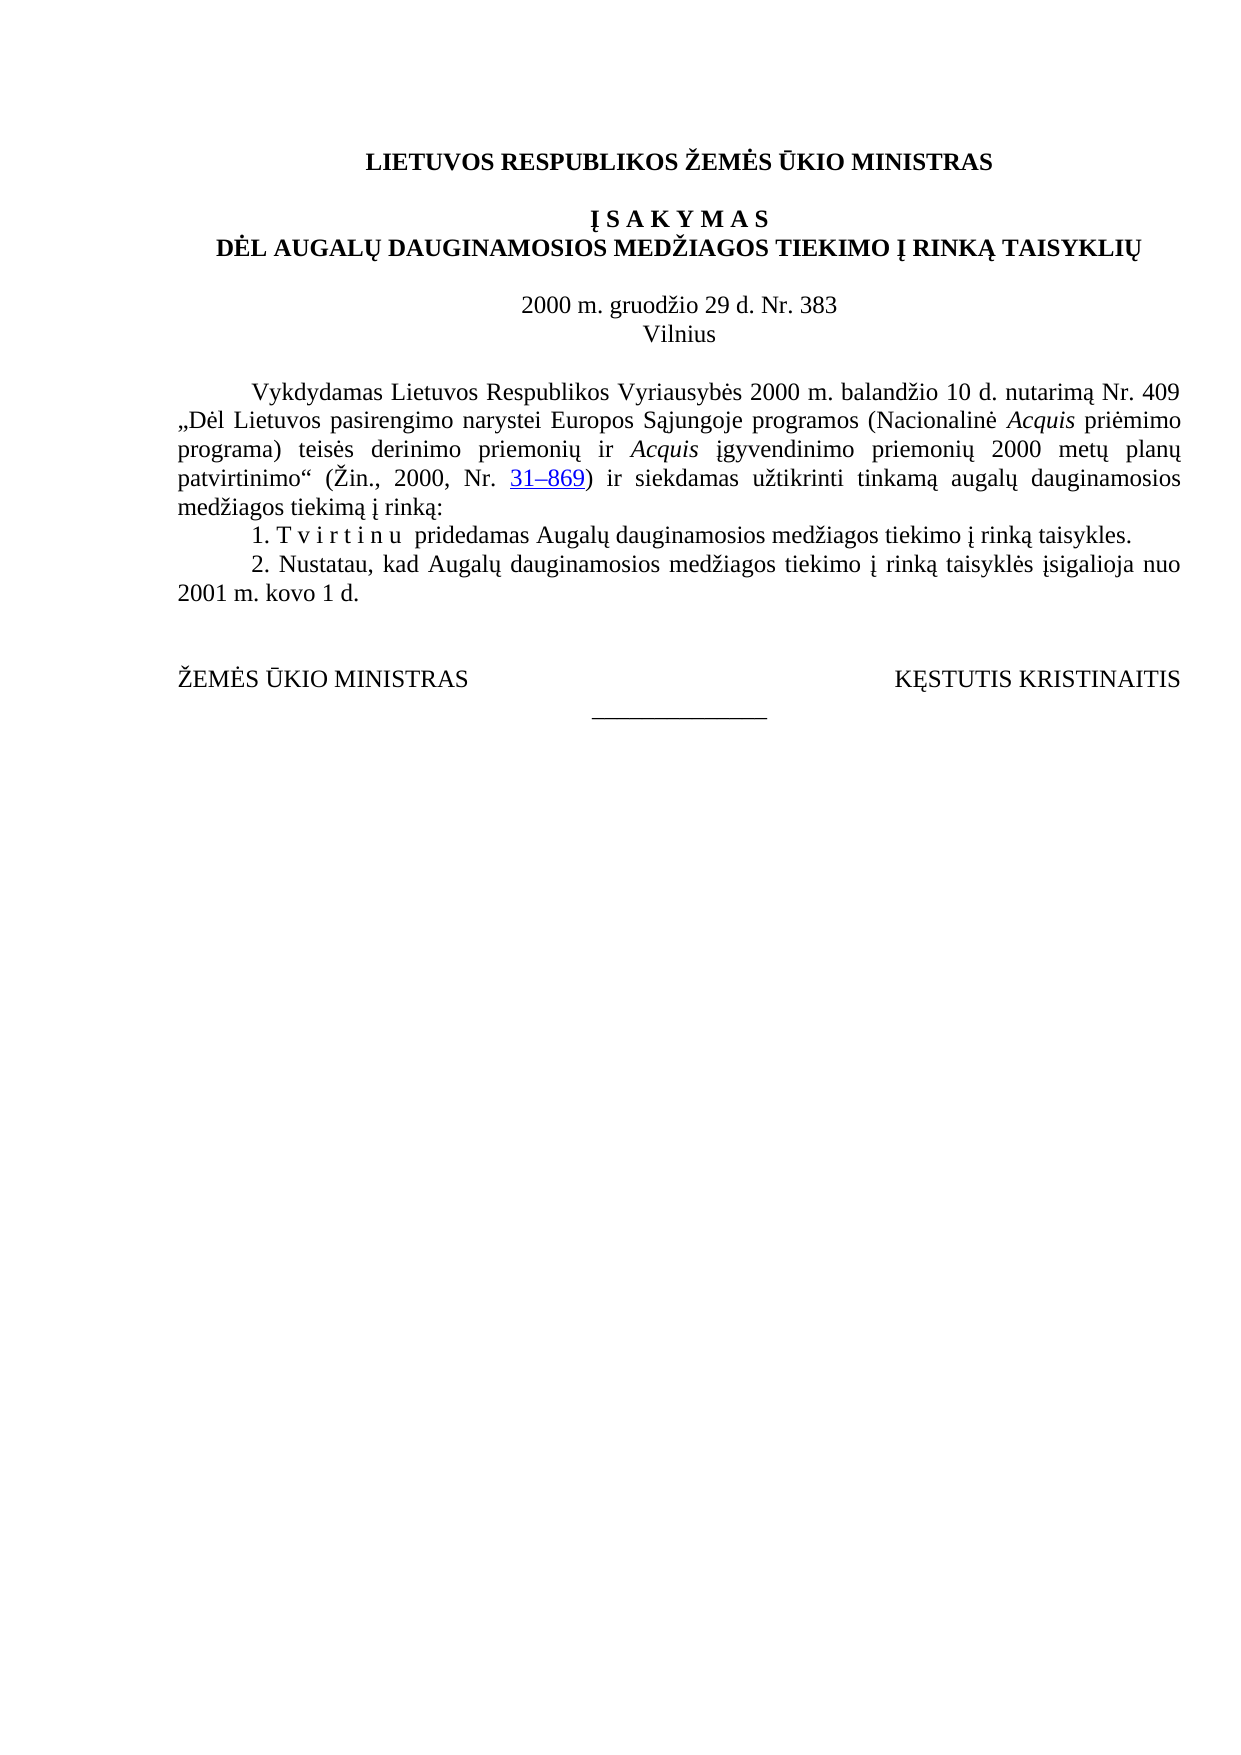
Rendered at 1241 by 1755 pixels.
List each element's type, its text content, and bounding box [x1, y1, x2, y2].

text ŽEMĖS ŪKIO Ministras Kęstutis Kristinaitis [177, 664, 1181, 693]
text DĖL AUGALŲ DAUGINAMOSIOS MEDŽIAGOS TIEKIMO Į RINKĄ TAISYKLIŲ [177, 233, 1181, 262]
text Vykdydamas Lietuvos Respublikos Vyriausybės 2000 m. balandžio 10 d. nutarimą Nr. 409 „Dėl Lietuvos pasirengimo narystei Europos Sąjungoje programos (Nacionalinė Acquis priėmimo programa) teisės derinimo priemonių ir Acquis įgyvendinimo priemonių 2000 metų planų patvirtinimo“ (Žin., 2000, Nr. 31–869) ir siekdamas užtikrinti tinkamą augalų dauginamosios medžiagos tiekimą į rinką: [177, 377, 1181, 521]
text Į S A K Y M A S [177, 204, 1181, 233]
text LIETUVOS RESPUBLIKOS ŽEMĖS ŪKIO MINISTRAS [177, 147, 1181, 176]
text 1. Tvirtinu pridedamas Augalų dauginamosios medžiagos tiekimo į rinką taisykles. [177, 521, 1181, 549]
text Vilnius [177, 319, 1181, 348]
text 2000 m. gruodžio 29 d. Nr. 383 [177, 291, 1181, 319]
text ______________ [177, 693, 1181, 722]
text 2. Nustatau, kad Augalų dauginamosios medžiagos tiekimo į rinką taisyklės įsigalioja nuo 2001 m. kovo 1 d. [177, 549, 1181, 607]
